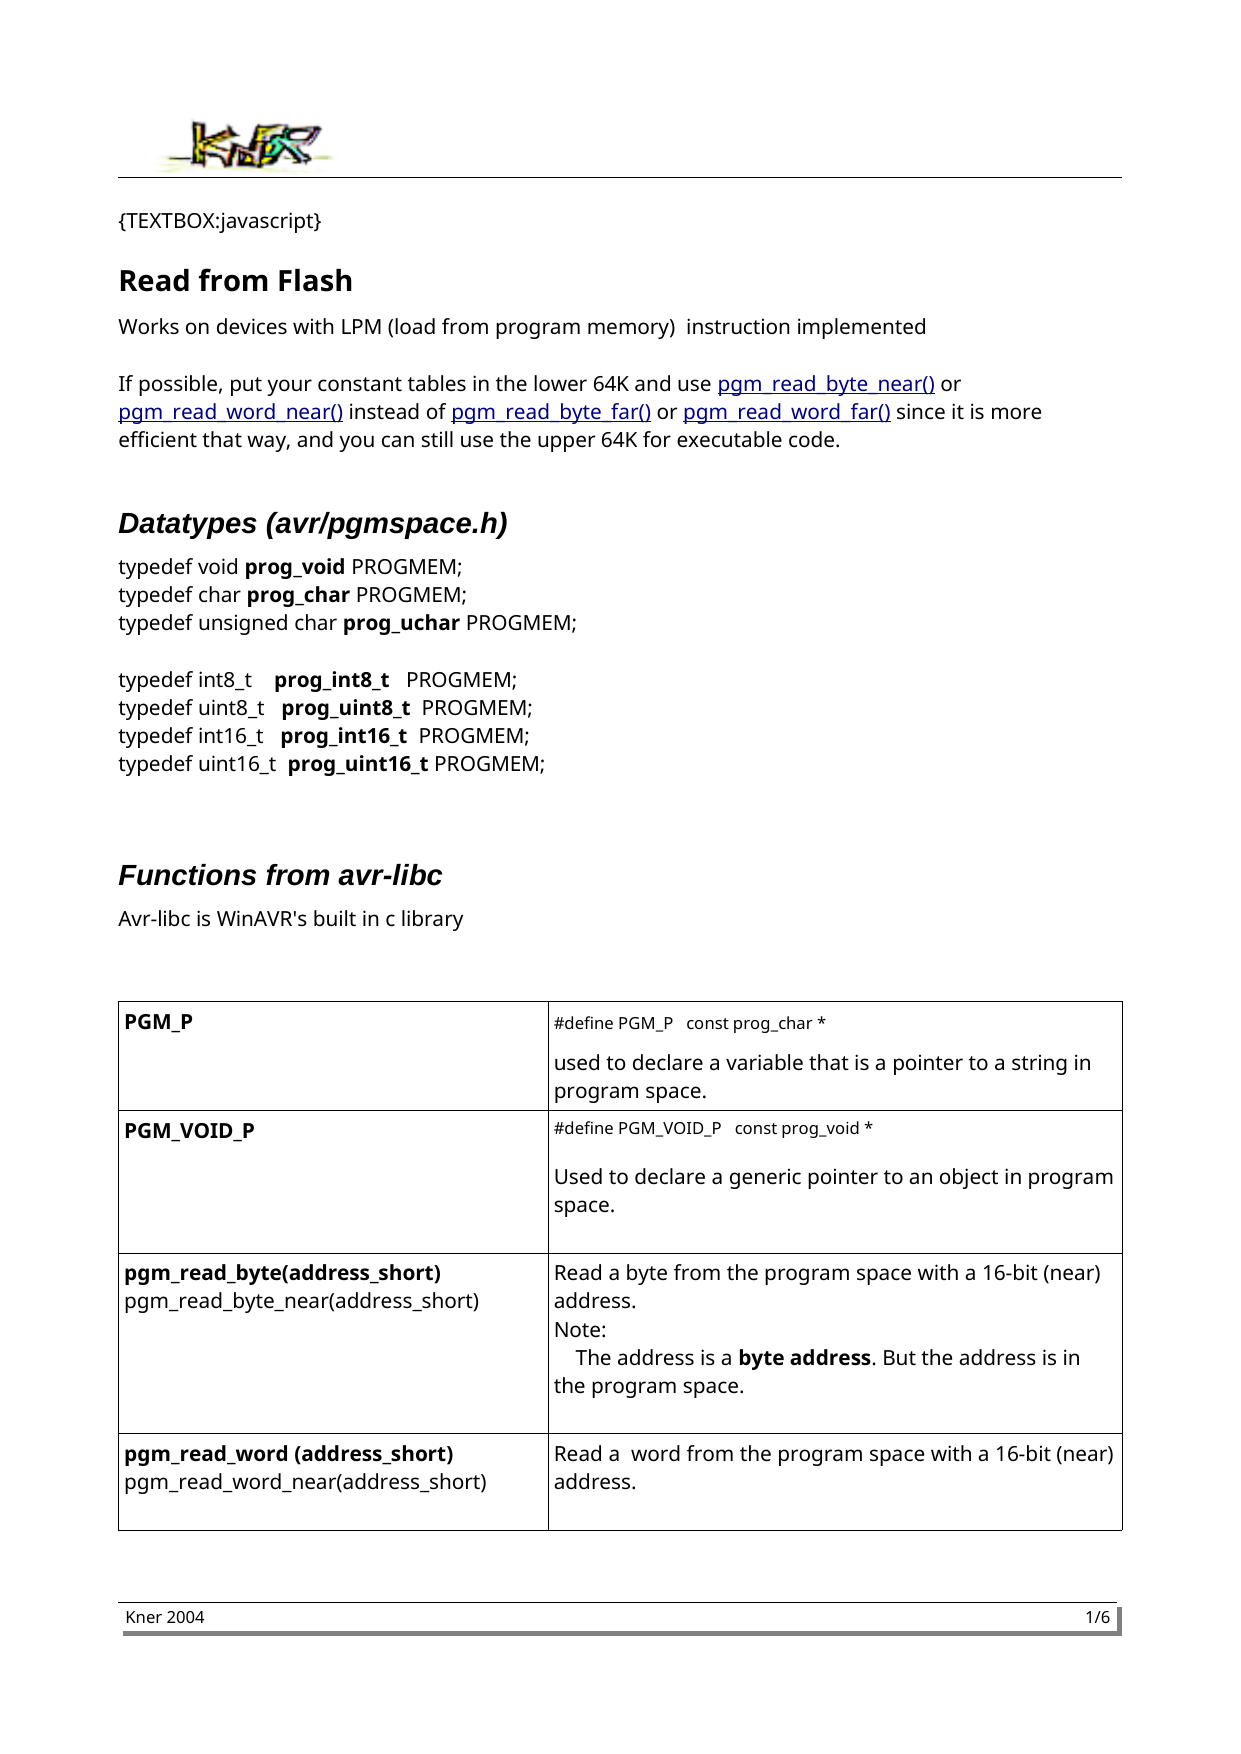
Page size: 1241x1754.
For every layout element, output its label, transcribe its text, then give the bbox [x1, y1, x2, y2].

subtitle Read from Flash [118, 260, 1122, 300]
table_cell Read a word from the program space with a 16-bit (near) address. [549, 1434, 1122, 1530]
picture [118, 118, 337, 162]
table_cell #define PGM_VOID_P const prog_void * Used to declare a generic pointer to an object in program space. [549, 1111, 1122, 1253]
text typedef void prog_void PROGMEM; [118, 552, 1122, 580]
table_header PGM_P [119, 1002, 548, 1110]
table_cell Read a byte from the program space with a 16-bit (near) address. Note: The address is a byte address. But the address is in the program space. [549, 1254, 1122, 1433]
text Avr-libc is WinAVR's built in c library [118, 904, 1122, 932]
text typedef unsigned char prog_uchar PROGMEM; [118, 608, 1122, 636]
subtitle Datatypes (avr/pgmspace.h) [118, 507, 1122, 539]
text typedef char prog_char PROGMEM; [118, 580, 1122, 608]
table_cell pgm_read_word (address_short) pgm_read_word_near(address_short) [119, 1434, 548, 1530]
text typedef uint16_t prog_uint16_t PROGMEM; [118, 749, 1122, 778]
text Works on devices with LPM (load from program memory) instruction implemented [118, 312, 1122, 340]
subtitle Functions from avr-libc [118, 859, 1122, 892]
text If possible, put your constant tables in the lower 64K and use pgm_read_byte_near() or pgm_read_word_near() instead of pgm_read_byte_far() or pgm_read_word_far() since it is more efficient that way, and you can still use the upper 64K for executable code. [118, 369, 1122, 453]
text typedef int8_t prog_int8_t PROGMEM; [118, 665, 1122, 693]
text typedef uint8_t prog_uint8_t PROGMEM; [118, 693, 1122, 721]
table_cell pgm_read_byte(address_short) pgm_read_byte_near(address_short) [119, 1254, 548, 1433]
table_header #define PGM_P const prog_char * used to declare a variable that is a pointer to a string in program space. [549, 1002, 1122, 1110]
table_cell PGM_VOID_P [119, 1111, 548, 1253]
text typedef int16_t prog_int16_t PROGMEM; [118, 721, 1122, 749]
text {TEXTBOX:javascript} [118, 207, 1122, 235]
